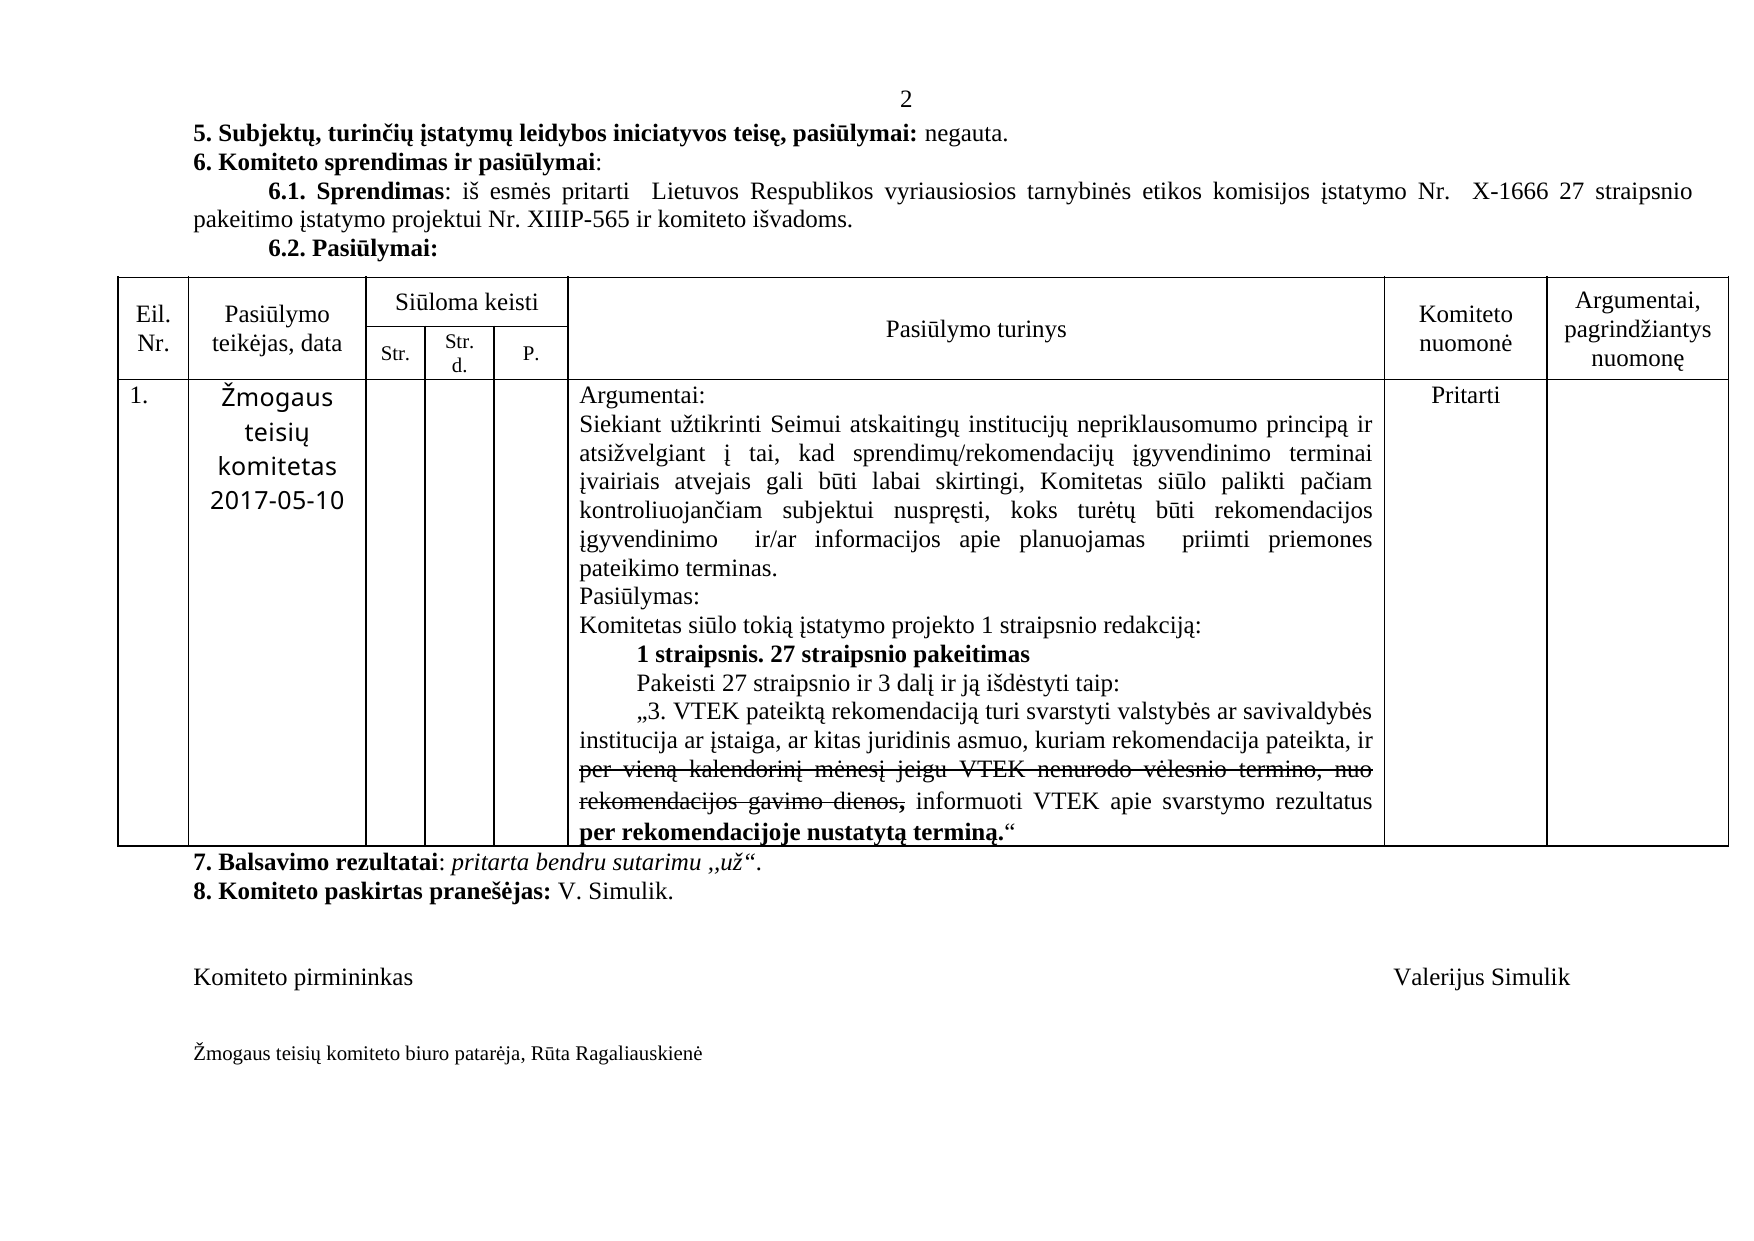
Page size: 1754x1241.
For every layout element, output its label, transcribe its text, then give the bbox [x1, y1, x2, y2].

table_cell P. [495, 327, 567, 378]
table_cell Str. d. [426, 327, 493, 378]
table_cell Argumentai: Siekiant užtikrinti Seimui atskaitingų institucijų nepriklausomumo principą ir atsižvelgiant į tai, kad sprendimų/rekomendacijų įgyvendinimo terminai įvairiais atvejais gali būti labai skirtingi, Komitetas siūlo palikti pačiam kontroliuojančiam subjektui nuspręsti, koks turėtų būti rekomendacijos įgyvendinimo ir/ar informacijos apie planuojamas priimti priemones pateikimo terminas. Pasiūlymas: Komitetas siūlo tokią įstatymo projekto 1 straipsnio redakciją: 1 straipsnis. 27 straipsnio pakeitimas Pakeisti 27 straipsnio ir 3 dalį ir ją išdėstyti taip: „3. VTEK pateiktą rekomendaciją turi svarstyti valstybės ar savivaldybės institucija ar įstaiga, ar kitas juridinis asmuo, kuriam rekomendacija pateikta, ir per vieną kalendorinį mėnesį jeigu VTEK nenurodo vėlesnio termino, nuo rekomendacijos gavimo dienos, informuoti VTEK apie svarstymo rezultatus per rekomendacijoje nustatytą terminą.“ [569, 380, 1384, 845]
table_header Pasiūlymo teikėjas, data [189, 278, 365, 378]
text 6.2. Pasiūlymai: [193, 233, 1694, 262]
table_cell Pritarti [1385, 380, 1546, 845]
table_cell [426, 380, 493, 845]
table_header Siūloma keisti [367, 278, 567, 326]
table_header Komiteto nuomonė [1385, 278, 1546, 378]
table_header Argumentai, pagrindžiantys nuomonę [1548, 278, 1728, 378]
table_cell Žmogaus teisių komitetas 2017-05-10 [189, 380, 365, 845]
table_cell Str. [367, 327, 424, 378]
text Žmogaus teisių komiteto biuro patarėja, Rūta Ragaliauskienė [193, 1041, 1694, 1065]
text Komiteto pirmininkas Valerijus Simulik [193, 962, 1694, 991]
table_cell [495, 380, 567, 845]
text 5. Subjektų, turinčių įstatymų leidybos iniciatyvos teisę, pasiūlymai: negauta. [118, 118, 1694, 147]
table_header Eil. Nr. [119, 278, 188, 378]
text 6. Komiteto sprendimas ir pasiūlymai: [193, 147, 1694, 176]
text 7. Balsavimo rezultatai: pritarta bendru sutarimu ,,už“. [193, 847, 1694, 876]
table_header Pasiūlymo turinys [569, 278, 1384, 378]
table_cell [367, 380, 424, 845]
text 8. Komiteto paskirtas pranešėjas: V. Simulik. [193, 876, 1694, 904]
text 6.1. Sprendimas: iš esmės pritarti Lietuvos Respublikos vyriausiosios tarnybinės etikos komisijos įstatymo Nr. X-1666 27 straipsnio pakeitimo įstatymo projektui Nr. XIIIP-565 ir komiteto išvadoms. [193, 176, 1694, 233]
table_cell 1. [119, 380, 188, 845]
table_cell [1548, 380, 1728, 845]
